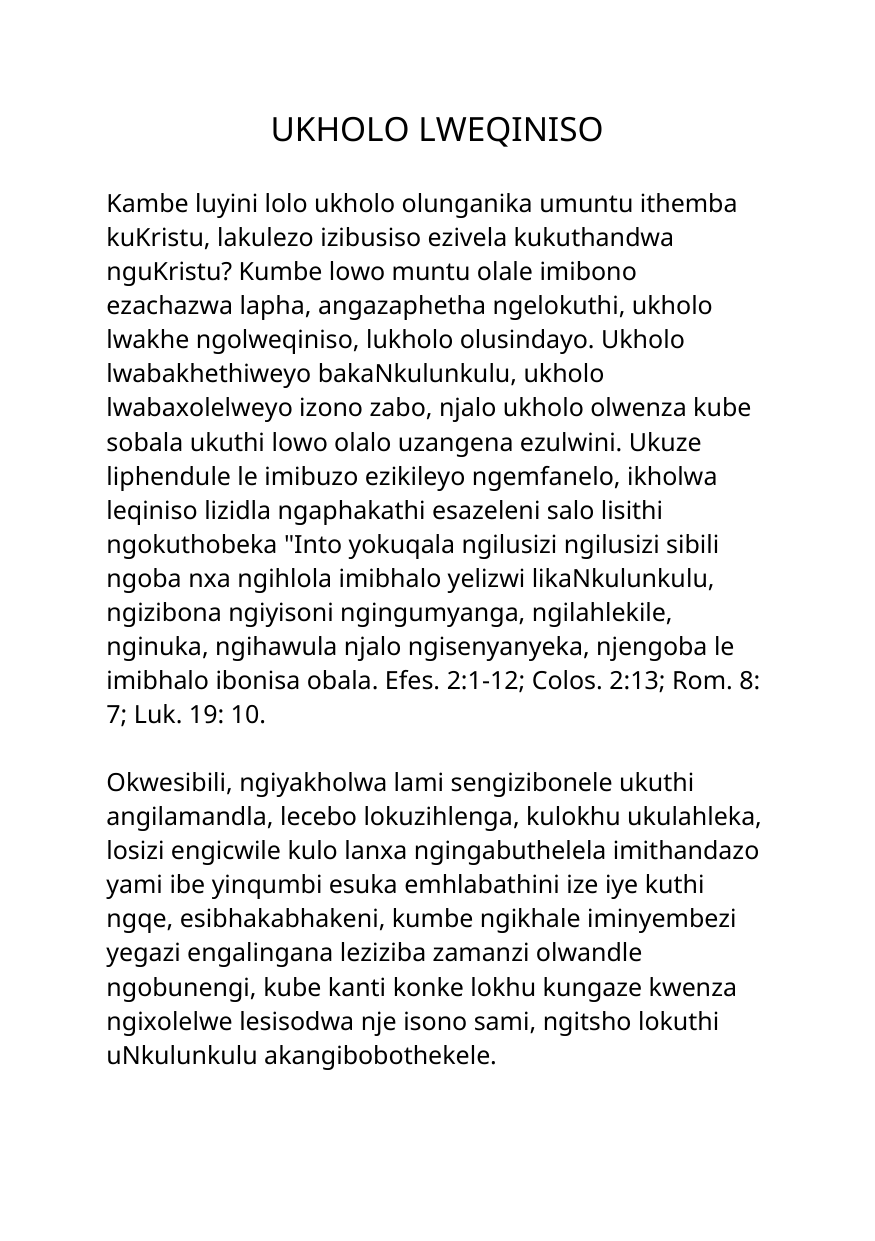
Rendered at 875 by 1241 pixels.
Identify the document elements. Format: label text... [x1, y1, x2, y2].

text UKHOLO LWEQINISO [106, 106, 768, 152]
text Okwesibili, ngiyakholwa lami sengizibonele ukuthi angilamandla, lecebo lokuzihlenga, kulokhu ukulahleka, losizi engicwile kulo lanxa ngingabuthelela imithandazo yami ibe yinqumbi esuka emhlabathini ize iye kuthi ngqe, esibhakabhakeni, kumbe ngikhale iminyembezi yegazi engalingana leziziba zamanzi olwandle ngobunengi, kube kanti konke lokhu kungaze kwenza ngixolelwe lesisodwa nje isono sami, ngitsho lokuthi uNkulunkulu akangibobothekele. [106, 765, 768, 1071]
text Kambe luyini lolo ukholo olunganika umuntu ithemba kuKristu, lakulezo izibusiso ezivela kukuthandwa nguKristu? Kumbe lowo muntu olale imibono ezachazwa lapha, angazaphetha ngelokuthi, ukholo lwakhe ngolweqiniso, lukholo olusindayo. Ukholo lwabakhethiweyo bakaNkulunkulu, ukholo lwabaxolelweyo izono zabo, njalo ukholo olwenza kube sobala ukuthi lowo olalo uzangena ezulwini. Ukuze liphendule le imibuzo ezikileyo ngemfanelo, ikholwa leqiniso lizidla ngaphakathi esazeleni salo lisithi ngokuthobeka "Into yokuqala ngilusizi ngilusizi sibili ngoba nxa ngihlola imibhalo yelizwi likaNkulunkulu, ngizibona ngiyisoni ngingumyanga, ngilahlekile, nginuka, ngihawula njalo ngisenyanyeka, njengoba le imibhalo ibonisa obala. Efes. 2:1-12; Colos. 2:13; Rom. 8: 7; Luk. 19: 10. [106, 186, 768, 731]
